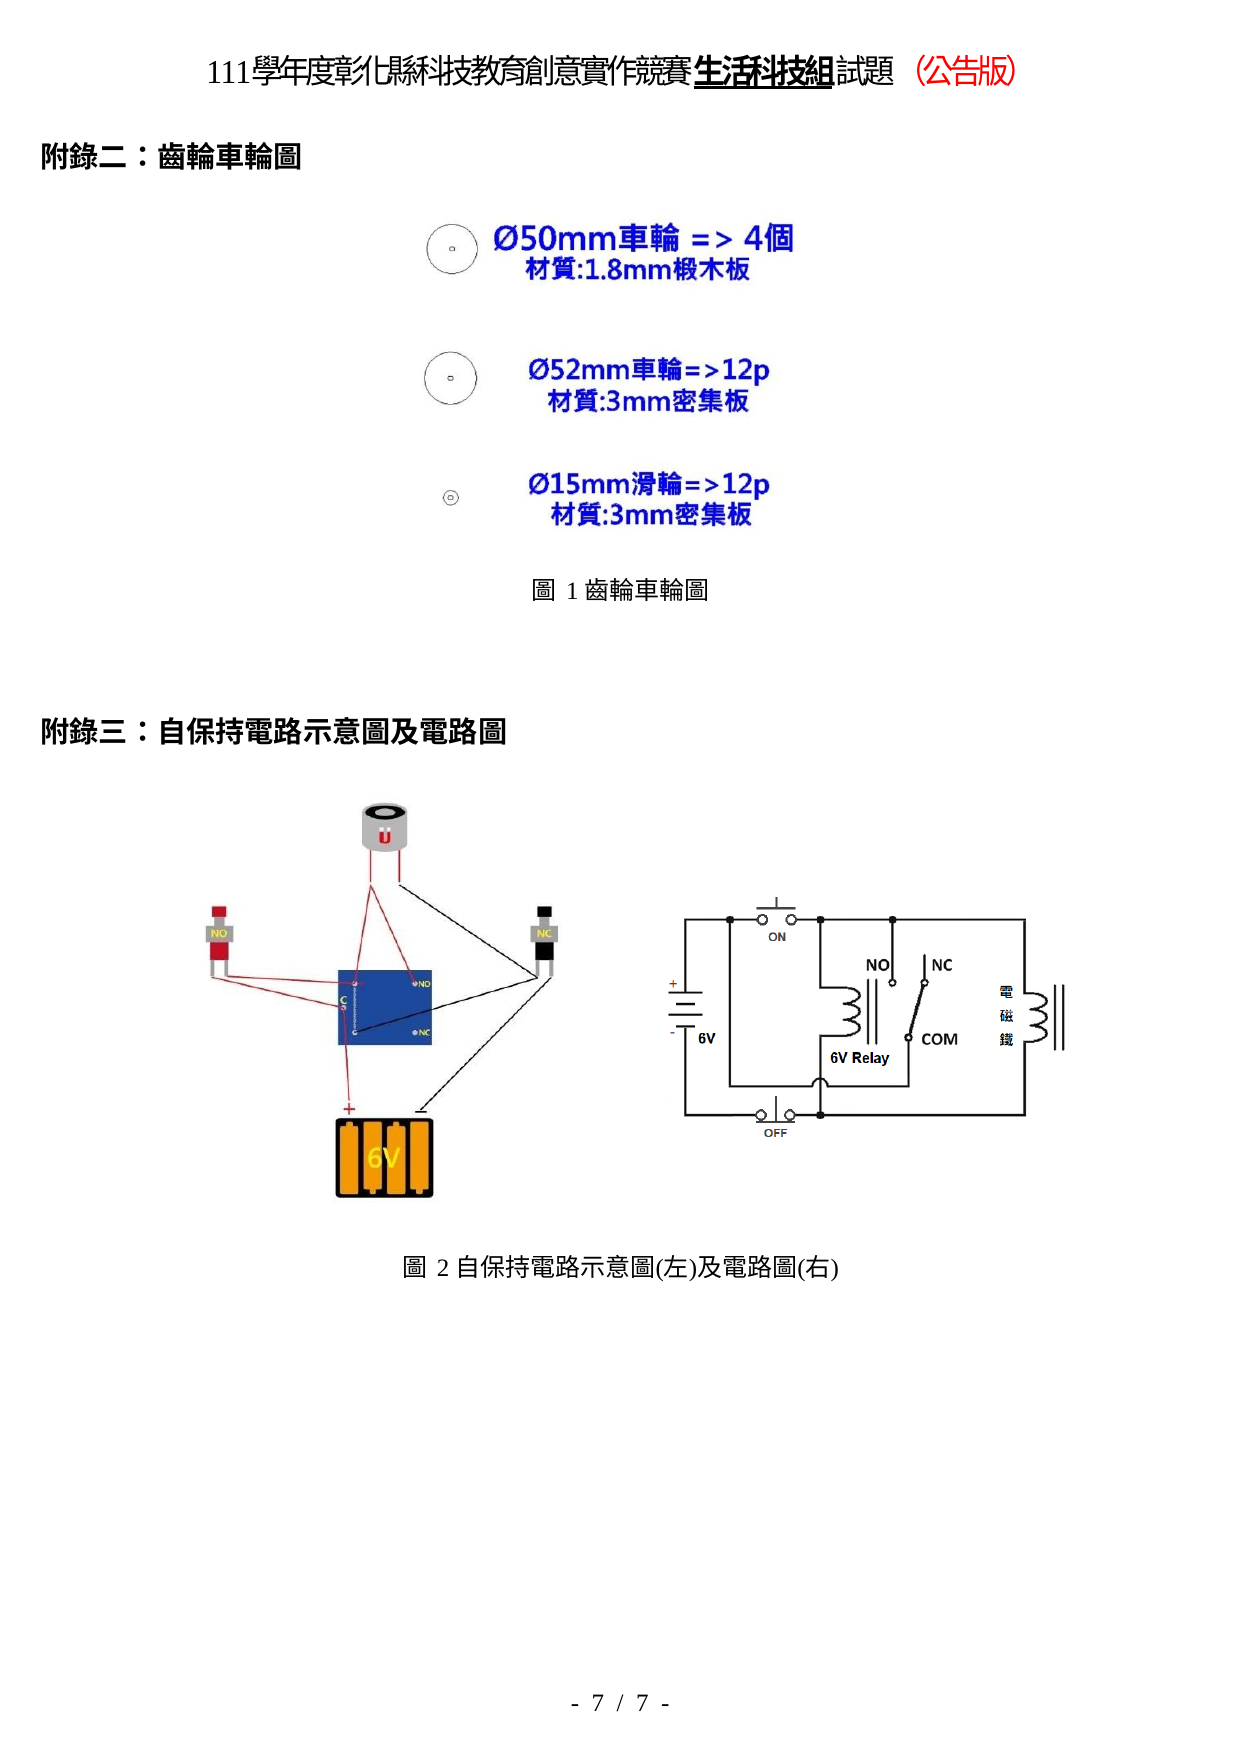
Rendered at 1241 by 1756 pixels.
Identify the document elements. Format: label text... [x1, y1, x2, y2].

text 圖 1 齒輪車輪圖 [36, 570, 1205, 606]
subtitle 附錄二：齒輪車輪圖 [40, 129, 1211, 178]
subtitle 附錄三：自保持電路示意圖及電路圖 [40, 704, 1211, 753]
text 圖 2 自保持電路示意圖(左)及電路圖(右) [36, 1247, 1205, 1283]
